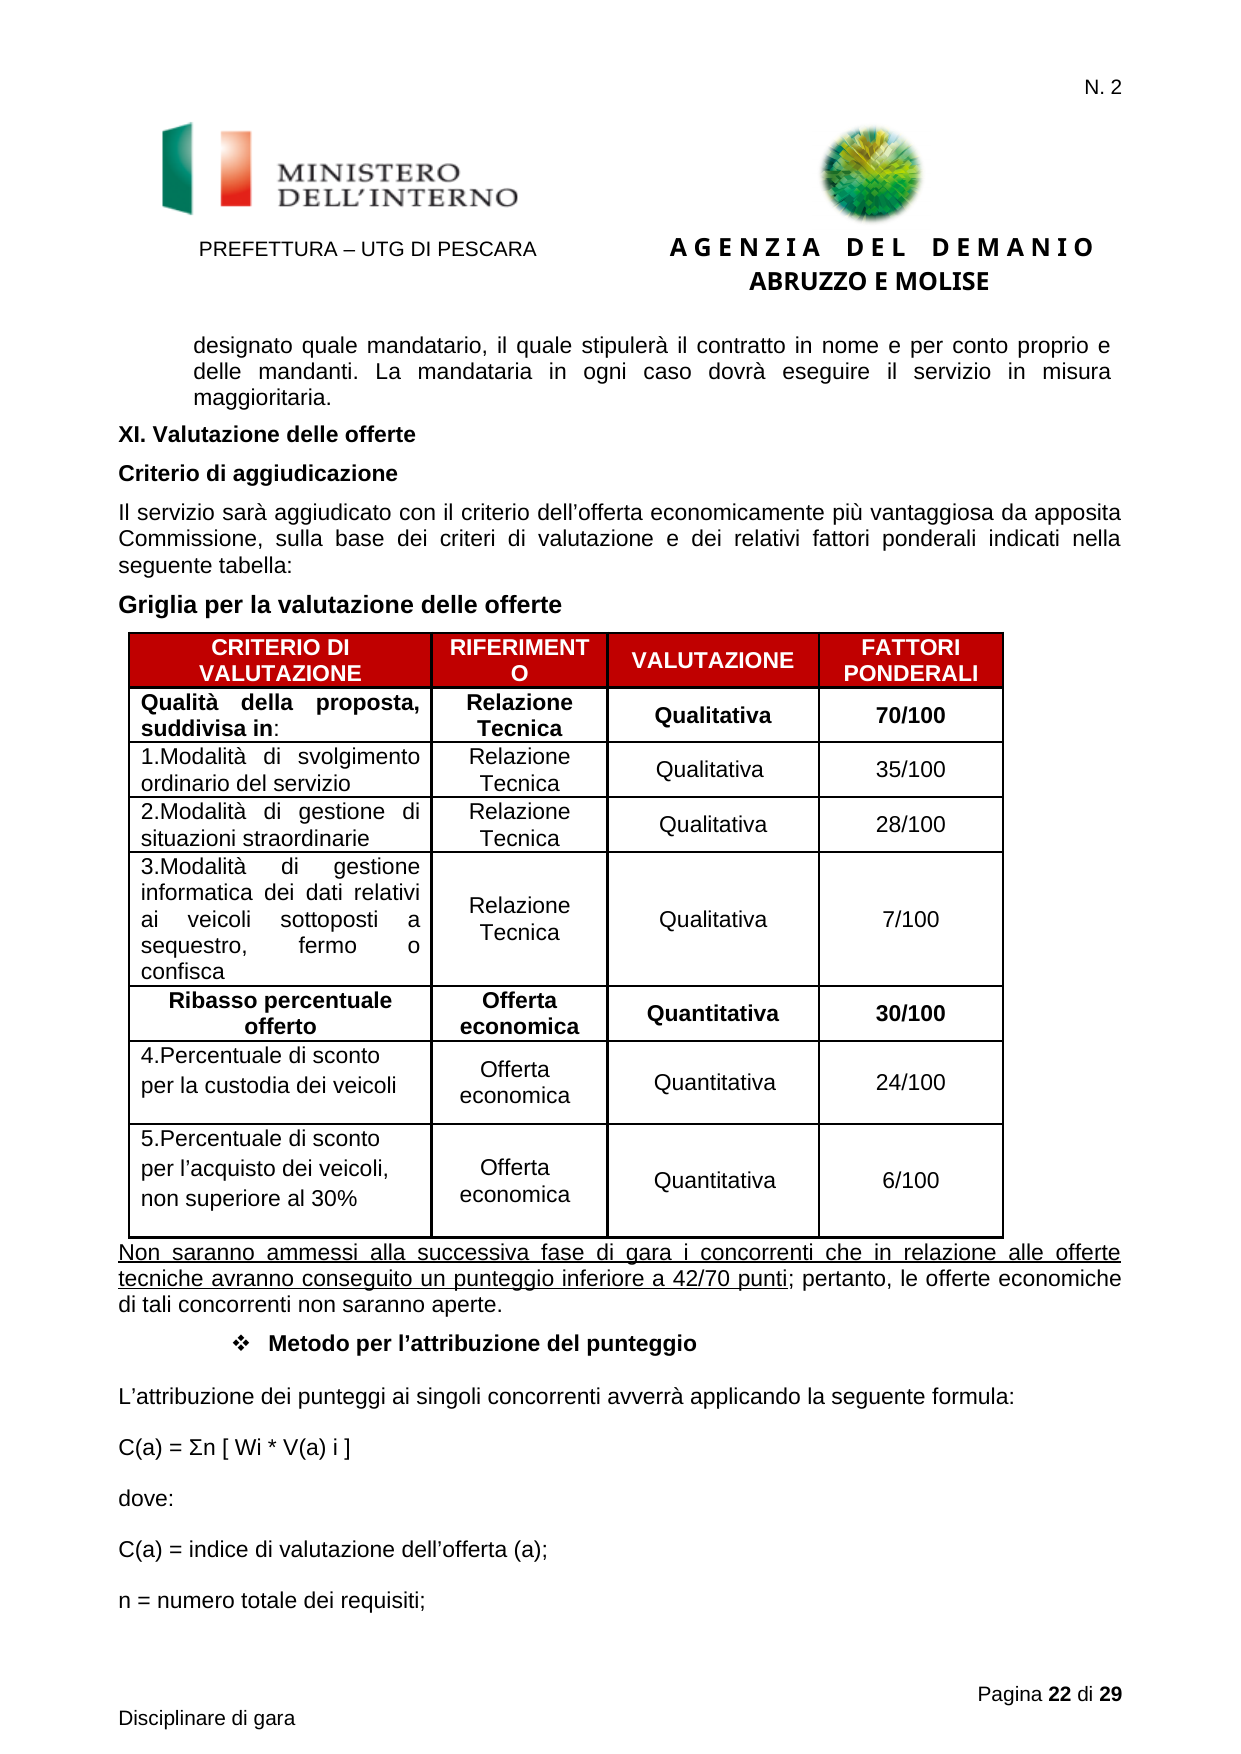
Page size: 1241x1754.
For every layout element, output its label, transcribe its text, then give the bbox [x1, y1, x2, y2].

table_header FATTORI PONDERALI [820, 634, 1002, 686]
table_cell Quantitativa [609, 987, 818, 1039]
table_cell 5.Percentuale di sconto per l’acquisto dei veicoli, non superiore al 30% [130, 1125, 430, 1236]
table_cell Qualità della proposta, suddivisa in: [130, 689, 430, 741]
table_cell 24/100 [820, 1042, 1002, 1123]
text n = numero totale dei requisiti; [118, 1587, 1122, 1613]
text L’attribuzione dei punteggi ai singoli concorrenti avverrà applicando la seguente formula: [118, 1383, 1122, 1409]
text Non saranno ammessi alla successiva fase di gara i concorrenti che in relazione alle offerte tecniche avranno conseguito un punteggio inferiore a 42/70 punti; pertanto, le offerte economiche di tali concorrenti non saranno aperte. [118, 1238, 1122, 1317]
text Griglia per la valutazione delle offerte [118, 590, 1122, 619]
table_cell Quantitativa [609, 1125, 818, 1236]
table_cell Relazione Tecnica [433, 743, 606, 796]
table_cell Offerta economica [433, 987, 606, 1039]
text C(a) = Σn [ Wi * V(a) i ] [118, 1434, 1122, 1460]
text Il servizio sarà aggiudicato con il criterio dell’offerta economicamente più vantaggiosa da apposita Commissione, sulla base dei criteri di valutazione e dei relativi fattori ponderali indicati nella seguente tabella: [118, 499, 1122, 578]
table_cell Relazione Tecnica [433, 798, 606, 851]
list designato quale mandatario, il quale stipulerà il contratto in nome e per conto proprio e delle mandanti. La mandataria in ogni caso dovrà eseguire il servizio in misura maggioritaria. [156, 332, 1113, 411]
table_cell Qualitativa [609, 853, 818, 985]
table_cell 3.Modalità di gestione informatica dei dati relativi ai veicoli sottoposti a sequestro, fermo o confisca [130, 853, 430, 985]
table_cell Qualitativa [609, 689, 818, 741]
table_cell Quantitativa [609, 1042, 818, 1123]
table_cell Qualitativa [609, 743, 818, 796]
table_cell 2.Modalità di gestione di situazioni straordinarie [130, 798, 430, 851]
table_cell 30/100 [820, 987, 1002, 1039]
list Metodo per l’attribuzione del punteggio [231, 1330, 1122, 1356]
text C(a) = indice di valutazione dell’offerta (a); [118, 1536, 1122, 1562]
table_cell Ribasso percentuale offerto [130, 987, 430, 1039]
table_cell 4.Percentuale di sconto per la custodia dei veicoli [130, 1042, 430, 1123]
table_cell Relazione Tecnica [433, 853, 606, 985]
text Criterio di aggiudicazione [118, 460, 1122, 486]
table_cell 7/100 [820, 853, 1002, 985]
table_cell Offerta economica [433, 1125, 606, 1236]
table_cell 28/100 [820, 798, 1002, 851]
table_header RIFERIMENTO [433, 634, 606, 686]
table_cell 6/100 [820, 1125, 1002, 1236]
table_header VALUTAZIONE [609, 634, 818, 686]
table_cell 1.Modalità di svolgimento ordinario del servizio [130, 743, 430, 796]
text XI. Valutazione delle offerte [118, 421, 1122, 447]
table_cell Qualitativa [609, 798, 818, 851]
table_cell 35/100 [820, 743, 1002, 796]
table_cell Relazione Tecnica [433, 689, 606, 741]
text dove: [118, 1485, 1122, 1511]
table_header CRITERIO DI VALUTAZIONE [130, 634, 430, 686]
table_cell Offerta economica [433, 1042, 606, 1123]
table_cell 70/100 [820, 689, 1002, 741]
